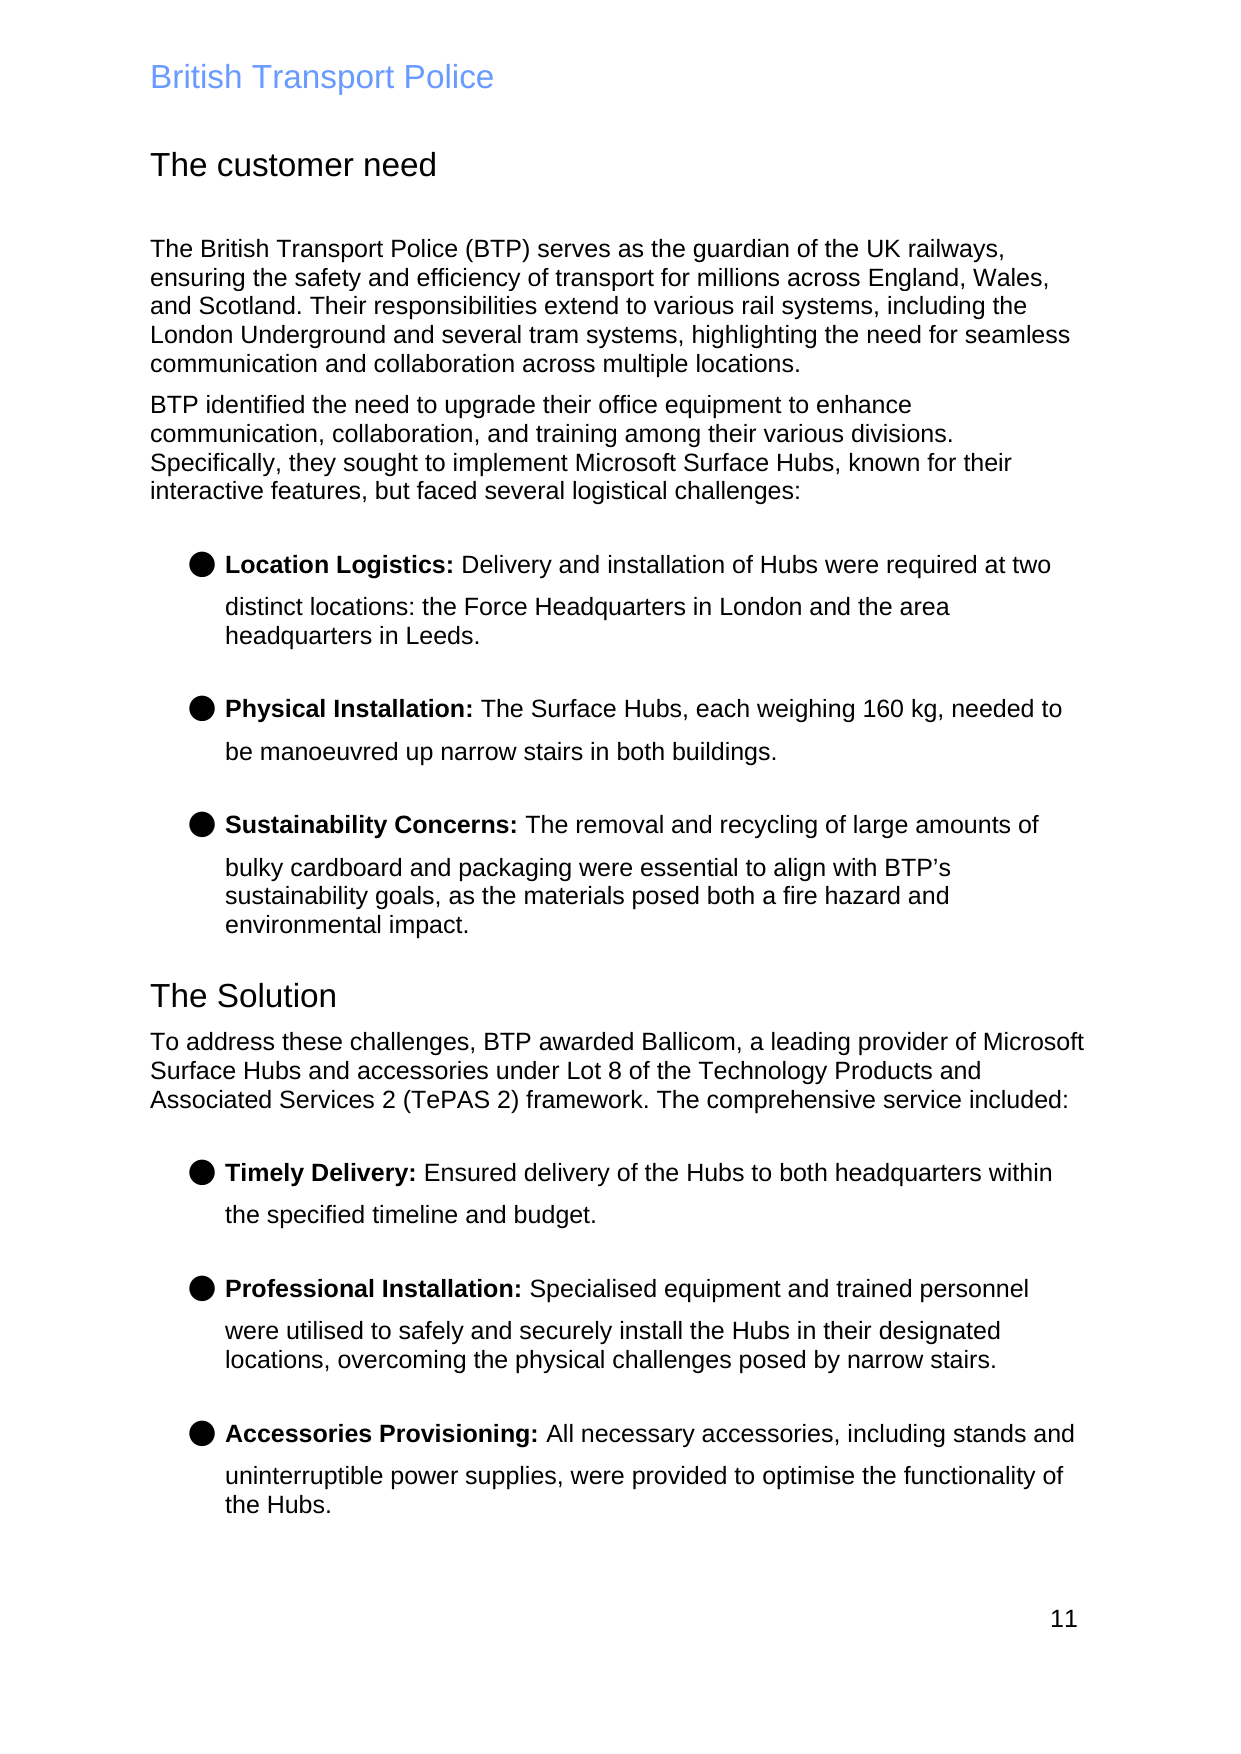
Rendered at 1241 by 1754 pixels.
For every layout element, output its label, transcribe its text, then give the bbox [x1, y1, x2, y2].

subtitle Accessories Provisioning: All necessary accessories, including stands and uninterruptible power supplies, were provided to optimise the functionality of the Hubs. [187, 1393, 1090, 1518]
subtitle The Solution [150, 976, 1090, 1015]
subtitle Sustainability Concerns: The removal and recycling of large amounts of bulky cardboard and packaging were essential to align with BTP’s sustainability goals, as the materials posed both a fire hazard and environmental impact. [187, 784, 1090, 939]
subtitle Location Logistics: Delivery and installation of Hubs were required at two distinct locations: the Force Headquarters in London and the area headquarters in Leeds. [187, 524, 1090, 649]
subtitle Professional Installation: Specialised equipment and trained personnel were utilised to safely and securely install the Hubs in their designated locations, overcoming the physical challenges posed by narrow stairs. [187, 1248, 1090, 1374]
subtitle Timely Delivery: Ensured delivery of the Hubs to both headquarters within the specified timeline and budget. [187, 1132, 1090, 1229]
subtitle To address these challenges, BTP awarded Ballicom, a leading provider of Microsoft Surface Hubs and accessories under Lot 8 of the Technology Products and Associated Services 2 (TePAS 2) framework. The comprehensive service included: [150, 1027, 1090, 1113]
subtitle BTP identified the need to upgrade their office equipment to enhance communication, collaboration, and training among their various divisions. Specifically, they sought to implement Microsoft Surface Hubs, known for their interactive features, but faced several logistical challenges: [150, 390, 1090, 505]
subtitle Physical Installation: The Surface Hubs, each weighing 160 kg, needed to be manoeuvred up narrow stairs in both buildings. [187, 668, 1090, 765]
subtitle The customer need [150, 145, 1090, 184]
subtitle The British Transport Police (BTP) serves as the guardian of the UK railways, ensuring the safety and efficiency of transport for millions across England, Wales, and Scotland. Their responsibilities extend to various rail systems, including the London Underground and several tram systems, highlighting the need for seamless communication and collaboration across multiple locations. [150, 234, 1090, 377]
subtitle British Transport Police [150, 57, 1090, 95]
